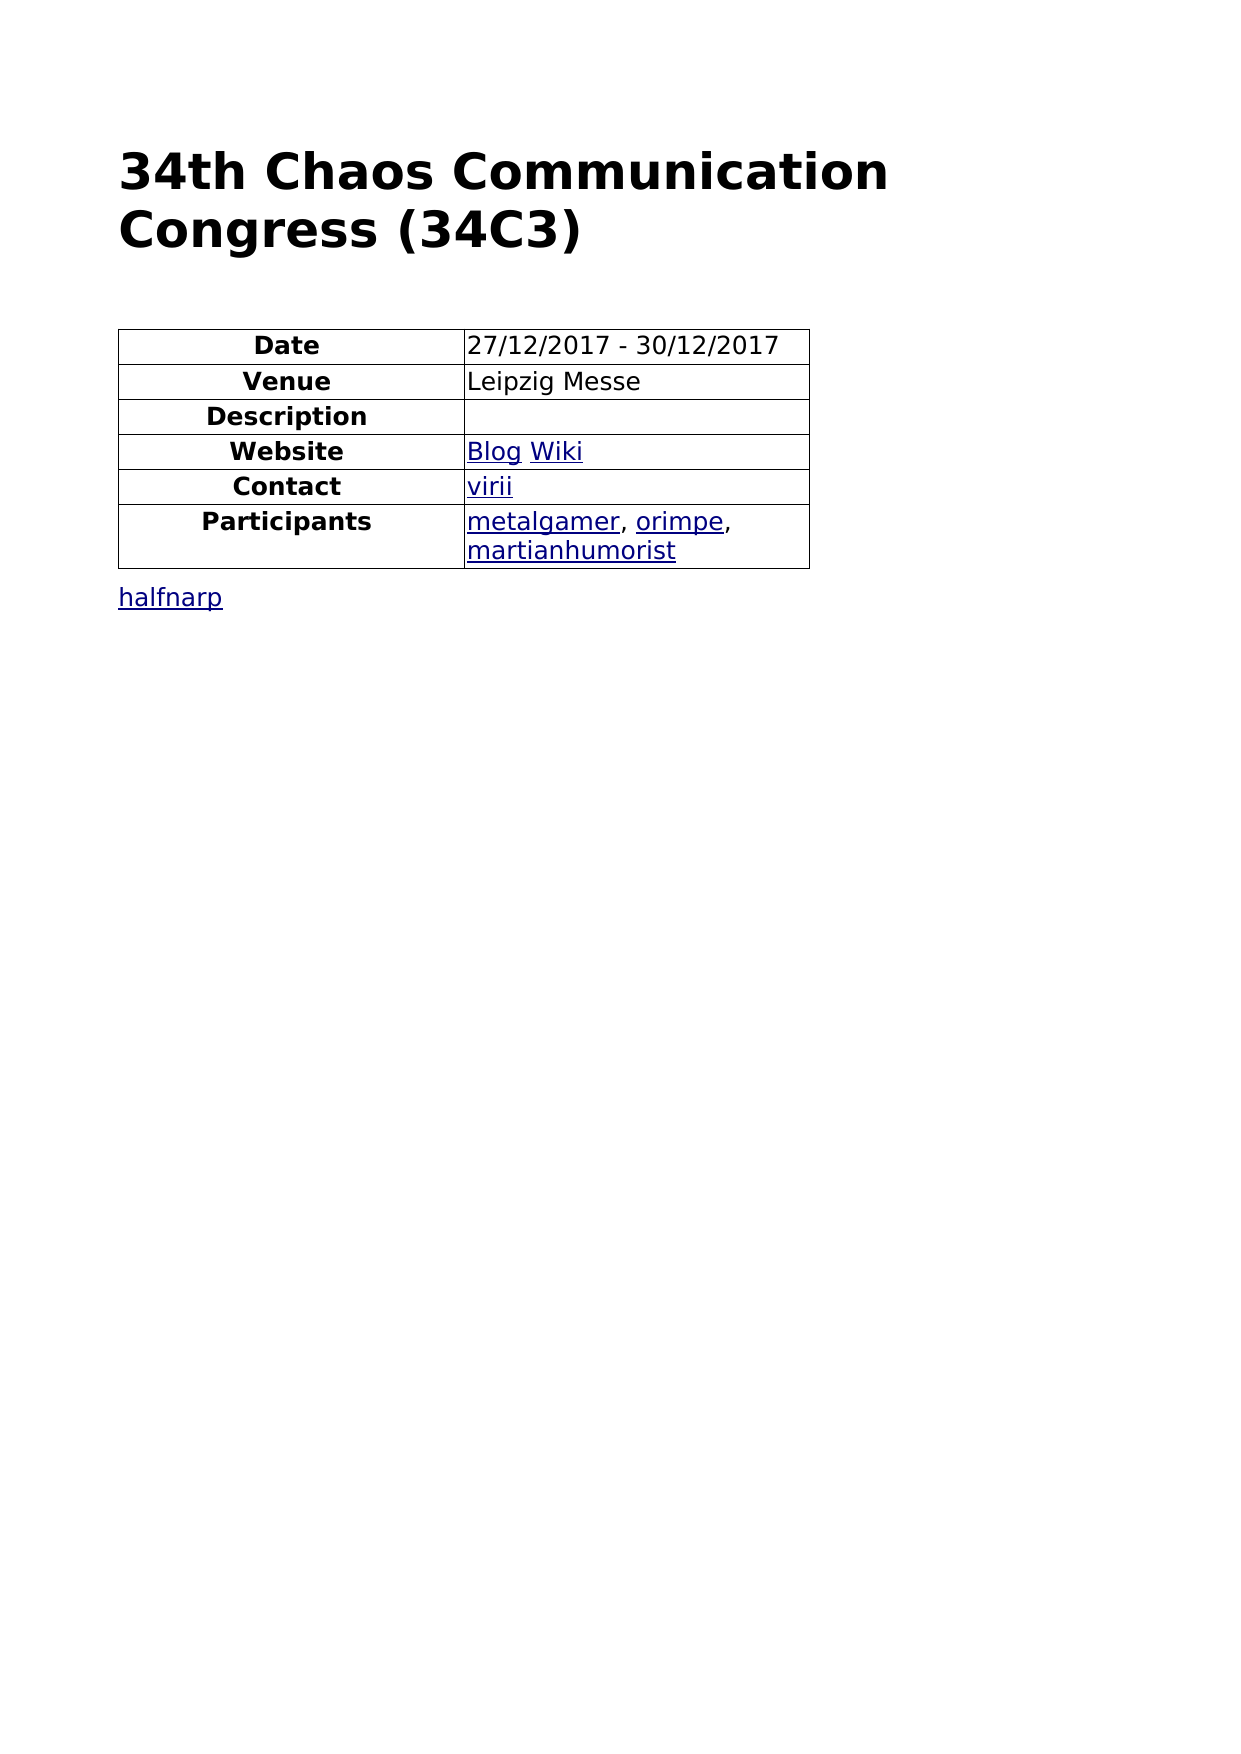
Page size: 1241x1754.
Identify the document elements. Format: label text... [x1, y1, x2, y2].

table_cell virii [465, 470, 809, 504]
table_cell metalgamer, orimpe, martianhumorist [465, 505, 809, 568]
text halfnarp [118, 583, 1122, 612]
table_cell Website [119, 435, 464, 469]
table_cell Blog Wiki [465, 435, 809, 469]
table_cell Venue [119, 365, 464, 399]
subtitle 34th Chaos Communication Congress (34C3) [118, 143, 1122, 259]
table_cell Description [119, 400, 464, 434]
table_header 27/12/2017 - 30/12/2017 [465, 330, 809, 364]
table_cell Leipzig Messe [465, 365, 809, 399]
table_header Date [119, 330, 464, 364]
table_cell Contact [119, 470, 464, 504]
table_cell [465, 400, 809, 434]
table_cell Participants [119, 505, 464, 568]
